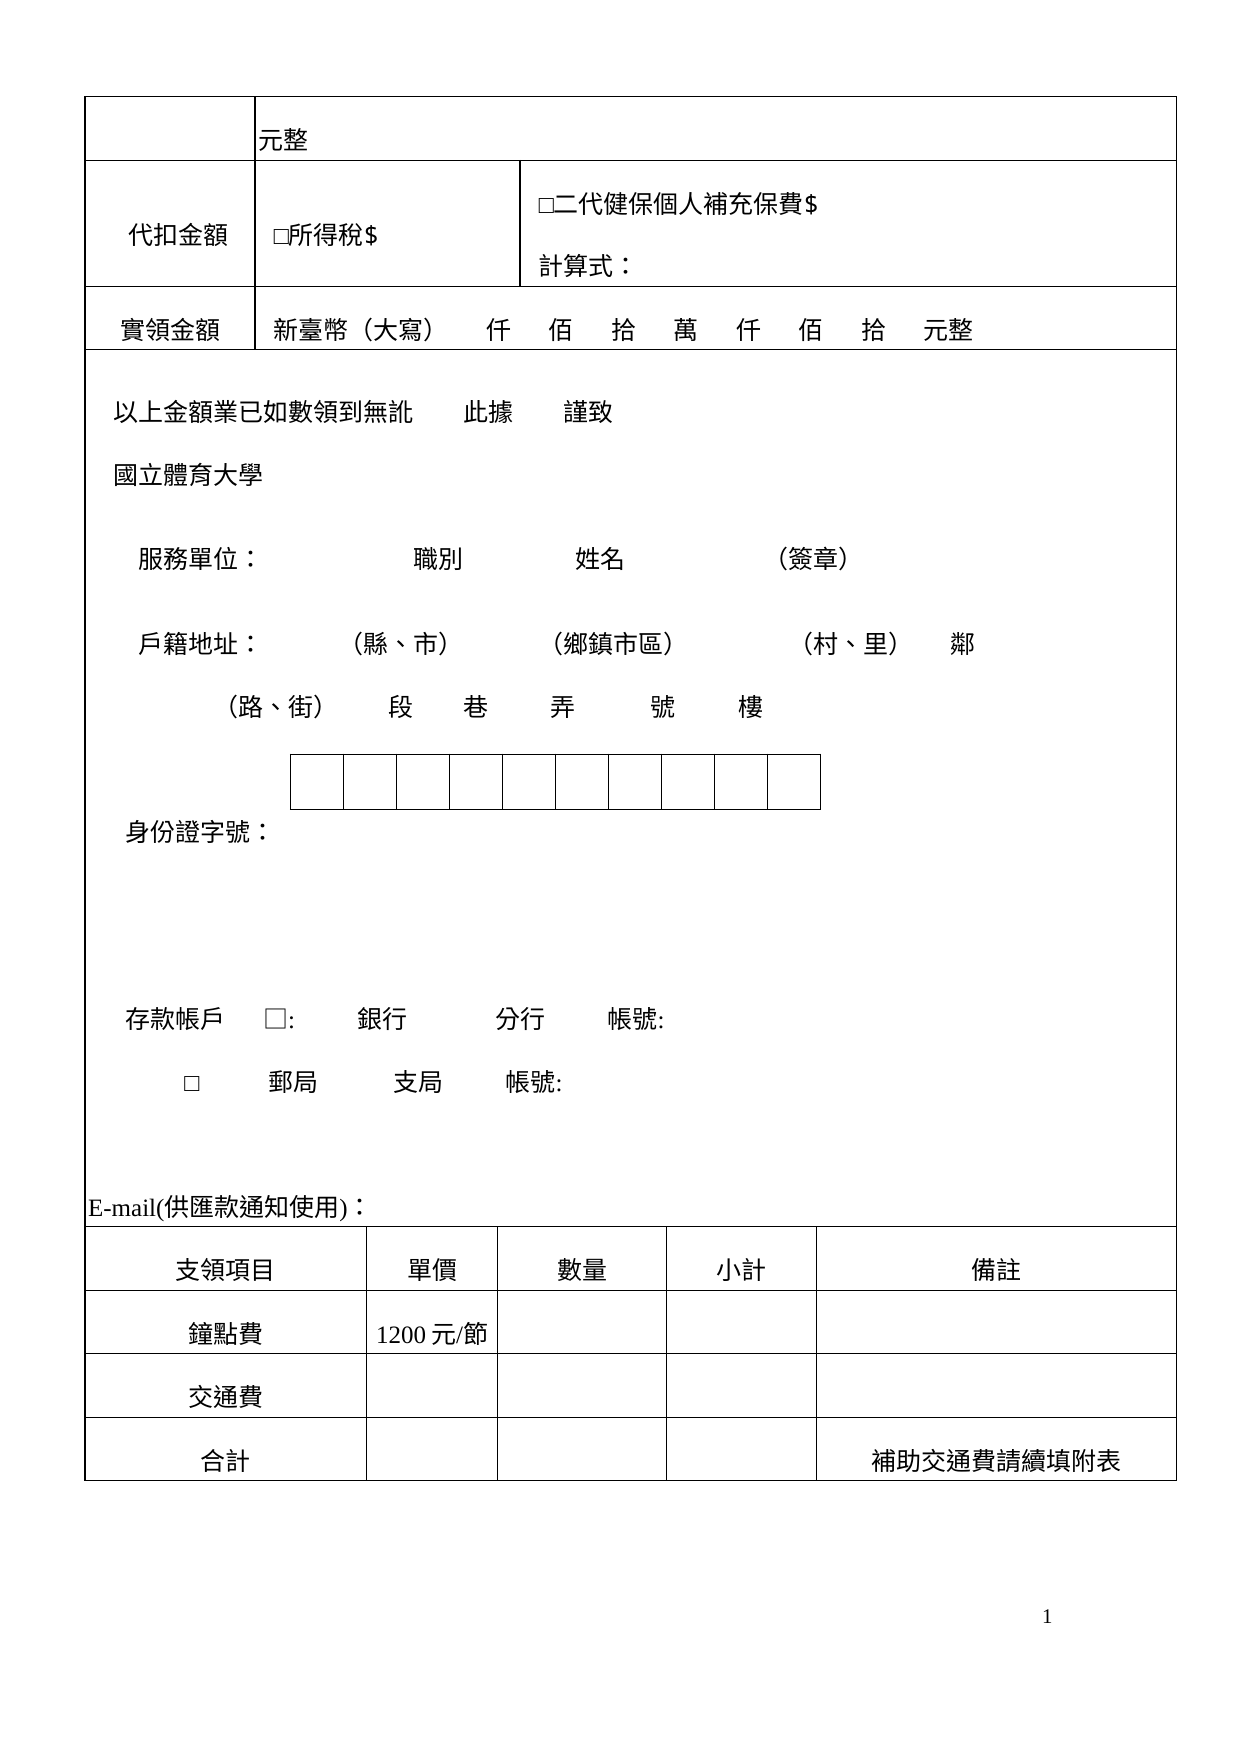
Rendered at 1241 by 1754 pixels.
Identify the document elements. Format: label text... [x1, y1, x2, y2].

table_cell 補助交通費請續填附表 [817, 1418, 1176, 1480]
table_cell [367, 1354, 497, 1417]
table_header [662, 755, 714, 809]
table_cell 實領金額 [86, 287, 254, 349]
table_cell 小計 [667, 1227, 816, 1290]
table_cell □所得稅$ [256, 161, 519, 286]
table_cell [86, 97, 254, 160]
table_cell [667, 1418, 816, 1480]
table_cell 鐘點費 [86, 1291, 366, 1353]
table_cell [817, 1354, 1176, 1417]
table_cell [667, 1291, 816, 1353]
table_cell 1200元/節 [367, 1291, 497, 1353]
table_cell 數量 [498, 1227, 666, 1290]
table_header [344, 755, 396, 809]
table_header [715, 755, 767, 809]
table_cell [367, 1418, 497, 1480]
table_cell □二代健保個人補充保費$ 計算式： [521, 161, 1176, 286]
table_header [291, 755, 343, 809]
table_cell 代扣金額 [86, 161, 254, 286]
table_cell 備註 [817, 1227, 1176, 1290]
table_cell [498, 1418, 666, 1480]
table_header [450, 755, 502, 809]
table_cell 以上金額業已如數領到無訛 此據 謹致 國立體育大學 服務單位： 職別 姓名 （簽章） 戶籍地址： （縣、市） （鄉鎮市區） （村、里） 鄰 （路、街） 段 巷 弄 號 樓 身份證字號： 存款帳戶 □: 銀行 分行 帳號: □ 郵局 支局 帳號: E-mail(供匯款通知使用)： [86, 350, 1176, 1226]
table_cell [498, 1291, 666, 1353]
table_cell 合計 [86, 1418, 366, 1480]
table_cell [498, 1354, 666, 1417]
table_header [556, 755, 608, 809]
table_cell 交通費 [86, 1354, 366, 1417]
table_header [503, 755, 555, 809]
table_header [397, 755, 449, 809]
table_cell 元整 [256, 97, 1176, 160]
table_header [768, 755, 820, 809]
table_cell 新臺幣（大寫） 仟 佰 拾 萬 仟 佰 拾 元整 [256, 287, 1176, 349]
table_cell 單價 [367, 1227, 497, 1290]
table_header [609, 755, 661, 809]
table_cell [817, 1291, 1176, 1353]
table_cell [667, 1354, 816, 1417]
table_cell 支領項目 [86, 1227, 366, 1290]
